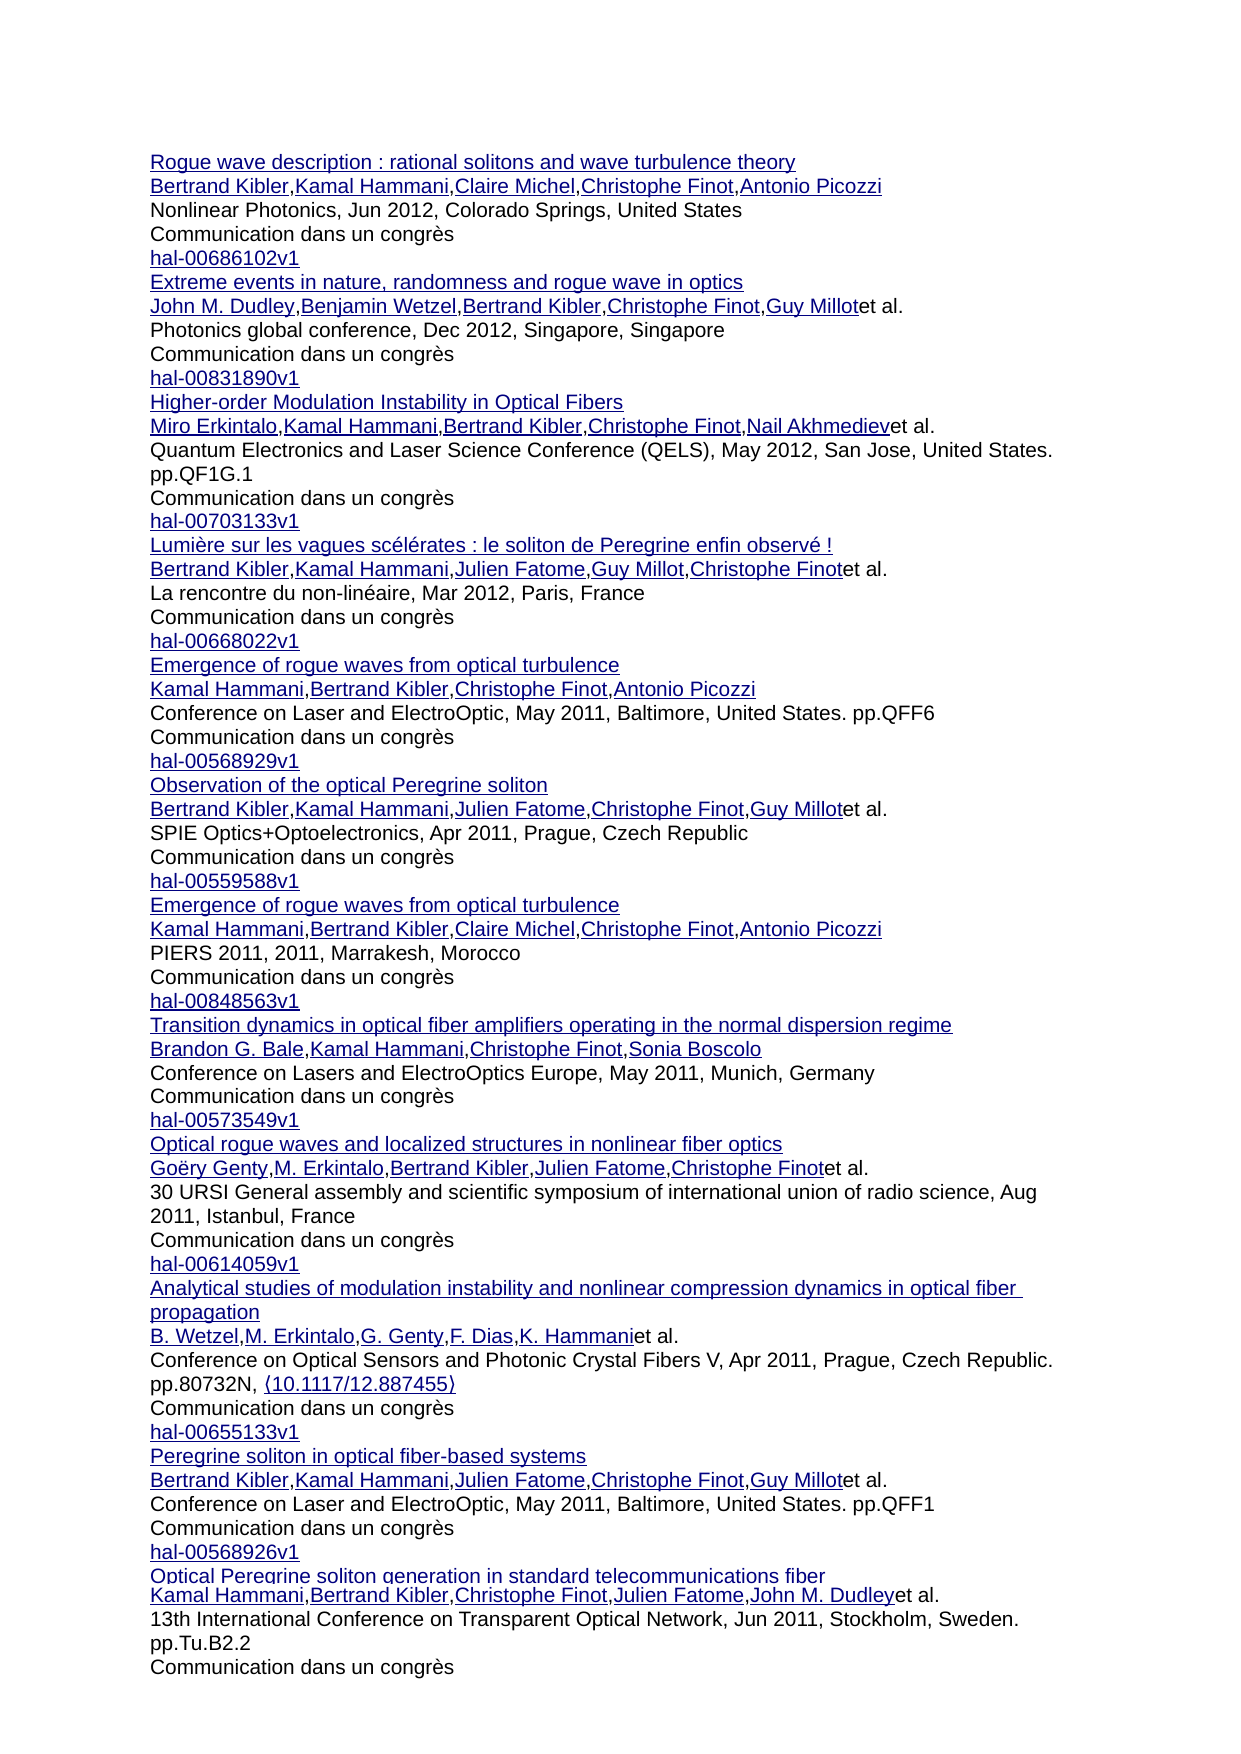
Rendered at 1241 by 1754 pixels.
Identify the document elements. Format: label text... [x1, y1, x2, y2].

table_cell Analytical studies of modulation instability and nonlinear compression dynamics in optical fiber propagation B. Wetzel,M. Erkintalo,G. Genty,F. Dias,K. Hammaniet al. Conference on Optical Sensors and Photonic Crystal Fibers V, Apr 2011, Prague, Czech Republic. pp.80732N, ⟨10.1117/12.887455⟩ Communication dans un congrès hal-00655133v1 [150, 1276, 1090, 1444]
table_cell Optical rogue waves and localized structures in nonlinear fiber optics Goëry Genty,M. Erkintalo,Bertrand Kibler,Julien Fatome,Christophe Finotet al. 30 URSI General assembly and scientific symposium of international union of radio science, Aug 2011, Istanbul, France Communication dans un congrès hal-00614059v1 [150, 1132, 1090, 1276]
table_cell Transition dynamics in optical fiber amplifiers operating in the normal dispersion regime Brandon G. Bale,Kamal Hammani,Christophe Finot,Sonia Boscolo Conference on Lasers and ElectroOptics Europe, May 2011, Munich, Germany Communication dans un congrès hal-00573549v1 [150, 1013, 1090, 1132]
table_cell Extreme events in nature, randomness and rogue wave in optics John M. Dudley,Benjamin Wetzel,Bertrand Kibler,Christophe Finot,Guy Millotet al. Photonics global conference, Dec 2012, Singapore, Singapore Communication dans un congrès hal-00831890v1 [150, 270, 1090, 389]
table_cell Lumière sur les vagues scélérates : le soliton de Peregrine enfin observé ! Bertrand Kibler,Kamal Hammani,Julien Fatome,Guy Millot,Christophe Finotet al. La rencontre du non-linéaire, Mar 2012, Paris, France Communication dans un congrès hal-00668022v1 [150, 533, 1090, 653]
table_cell Rogue wave description : rational solitons and wave turbulence theory Bertrand Kibler,Kamal Hammani,Claire Michel,Christophe Finot,Antonio Picozzi Nonlinear Photonics, Jun 2012, Colorado Springs, United States Communication dans un congrès hal-00686102v1 [150, 150, 1090, 270]
table_cell Observation of the optical Peregrine soliton Bertrand Kibler,Kamal Hammani,Julien Fatome,Christophe Finot,Guy Millotet al. SPIE Optics+Optoelectronics, Apr 2011, Prague, Czech Republic Communication dans un congrès hal-00559588v1 [150, 773, 1090, 893]
table_cell Peregrine soliton in optical fiber-based systems Bertrand Kibler,Kamal Hammani,Julien Fatome,Christophe Finot,Guy Millotet al. Conference on Laser and ElectroOptic, May 2011, Baltimore, United States. pp.QFF1 Communication dans un congrès hal-00568926v1 [150, 1444, 1090, 1563]
table_cell Emergence of rogue waves from optical turbulence Kamal Hammani,Bertrand Kibler,Claire Michel,Christophe Finot,Antonio Picozzi PIERS 2011, 2011, Marrakesh, Morocco Communication dans un congrès hal-00848563v1 [150, 893, 1090, 1012]
table_cell Higher-order Modulation Instability in Optical Fibers Miro Erkintalo,Kamal Hammani,Bertrand Kibler,Christophe Finot,Nail Akhmedievet al. Quantum Electronics and Laser Science Conference (QELS), May 2012, San Jose, United States. pp.QF1G.1 Communication dans un congrès hal-00703133v1 [150, 390, 1090, 533]
table_cell Optical Peregrine soliton generation in standard telecommunications fiber Kamal Hammani,Bertrand Kibler,Christophe Finot,Julien Fatome,John M. Dudleyet al. 13th International Conference on Transparent Optical Network, Jun 2011, Stockholm, Sweden. pp.Tu.B2.2 Communication dans un congrès [150, 1564, 1090, 1679]
table_cell Emergence of rogue waves from optical turbulence Kamal Hammani,Bertrand Kibler,Christophe Finot,Antonio Picozzi Conference on Laser and ElectroOptic, May 2011, Baltimore, United States. pp.QFF6 Communication dans un congrès hal-00568929v1 [150, 653, 1090, 773]
